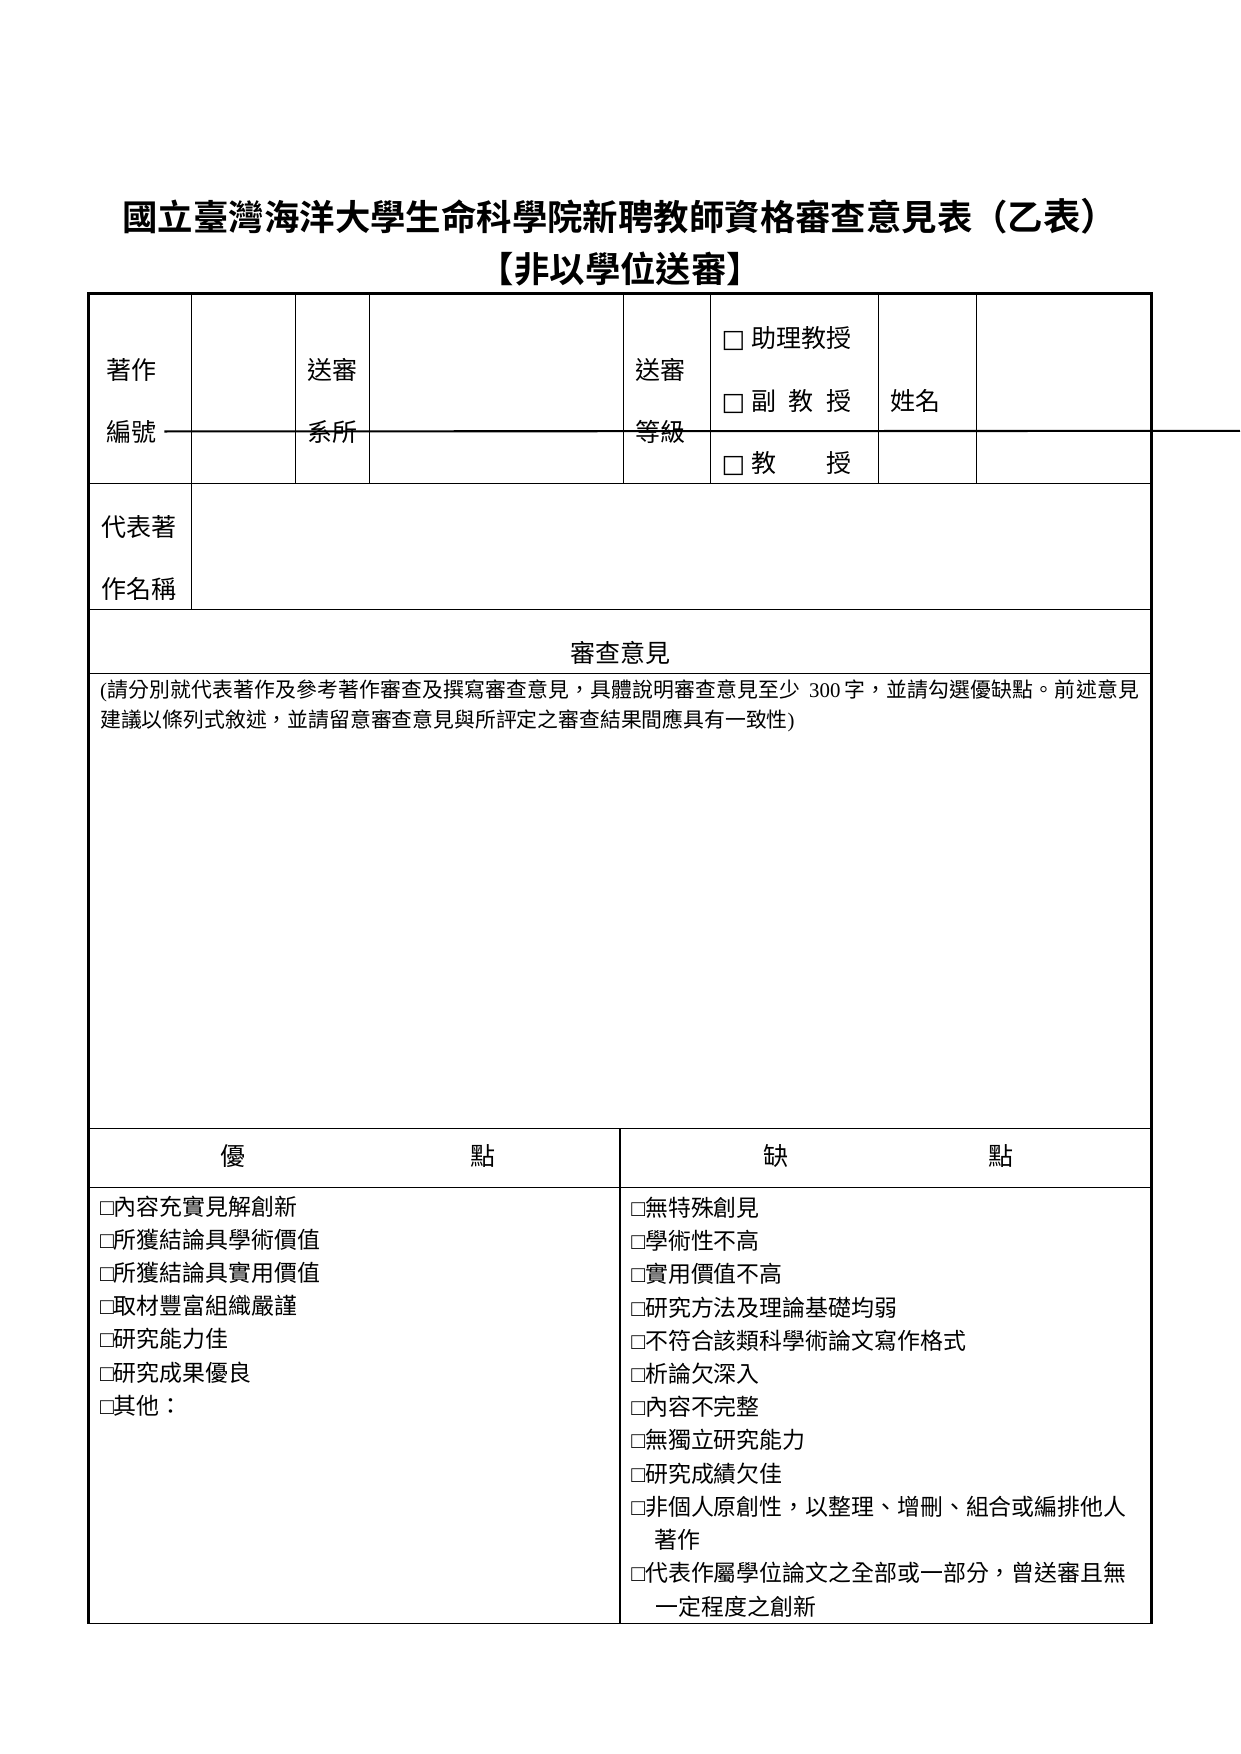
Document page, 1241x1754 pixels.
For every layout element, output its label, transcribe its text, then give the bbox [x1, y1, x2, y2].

table_header 姓名 [879, 295, 976, 430]
table_cell □無特殊創見 □學術性不高 □實用價值不高 □研究方法及理論基礎均弱 □不符合該類科學術論文寫作格式 □析論欠深入 □內容不完整 □無獨立研究能力 □研究成績欠佳 □非個人原創性，以整理、增刪、組合或編排他人著作 □代表作屬學位論文之全部或一部分，曾送審且無一定程度之創新 [621, 1188, 1150, 1623]
table_header 送審 等級 [624, 295, 710, 430]
table_header □ 教 授 [711, 433, 878, 483]
table_cell (請分別就代表著作及參考著作審查及撰寫審查意見，具體說明審查意見至少300字，並請勾選優缺點。前述意見建議以條列式敘述，並請留意審查意見與所評定之審查結果間應具有一致性) [90, 674, 1150, 1128]
table_header 送審 等級 [624, 433, 710, 483]
text 國立臺灣海洋大學生命科學院新聘教師資格審查意見表（乙表） [89, 187, 1152, 241]
table_header 送審 系所 [296, 295, 369, 430]
table_header [879, 433, 976, 483]
table_header [977, 295, 1150, 429]
table_cell [192, 484, 1150, 609]
table_cell 審查意見 [90, 610, 1150, 672]
table_header [192, 433, 295, 483]
table_cell 代表著作名稱 [90, 484, 191, 609]
table_header [370, 295, 623, 430]
table_header 送審 系所 [296, 433, 369, 483]
table_header [192, 295, 295, 430]
table_header □ 助理教授 □ 副 教 授 [711, 295, 878, 430]
table_cell 缺 點 [621, 1129, 1150, 1187]
table_cell □內容充實見解創新 □所獲結論具學術價值 □所獲結論具實用價值 □取材豐富組織嚴謹 □研究能力佳 □研究成果優良 □其他： [90, 1188, 619, 1623]
table_header [370, 433, 623, 483]
table_cell 優 點 [90, 1129, 619, 1187]
table_header 著作編號 [90, 295, 191, 483]
table_header [977, 432, 1150, 483]
text 【非以學位送審】 [89, 241, 1152, 292]
